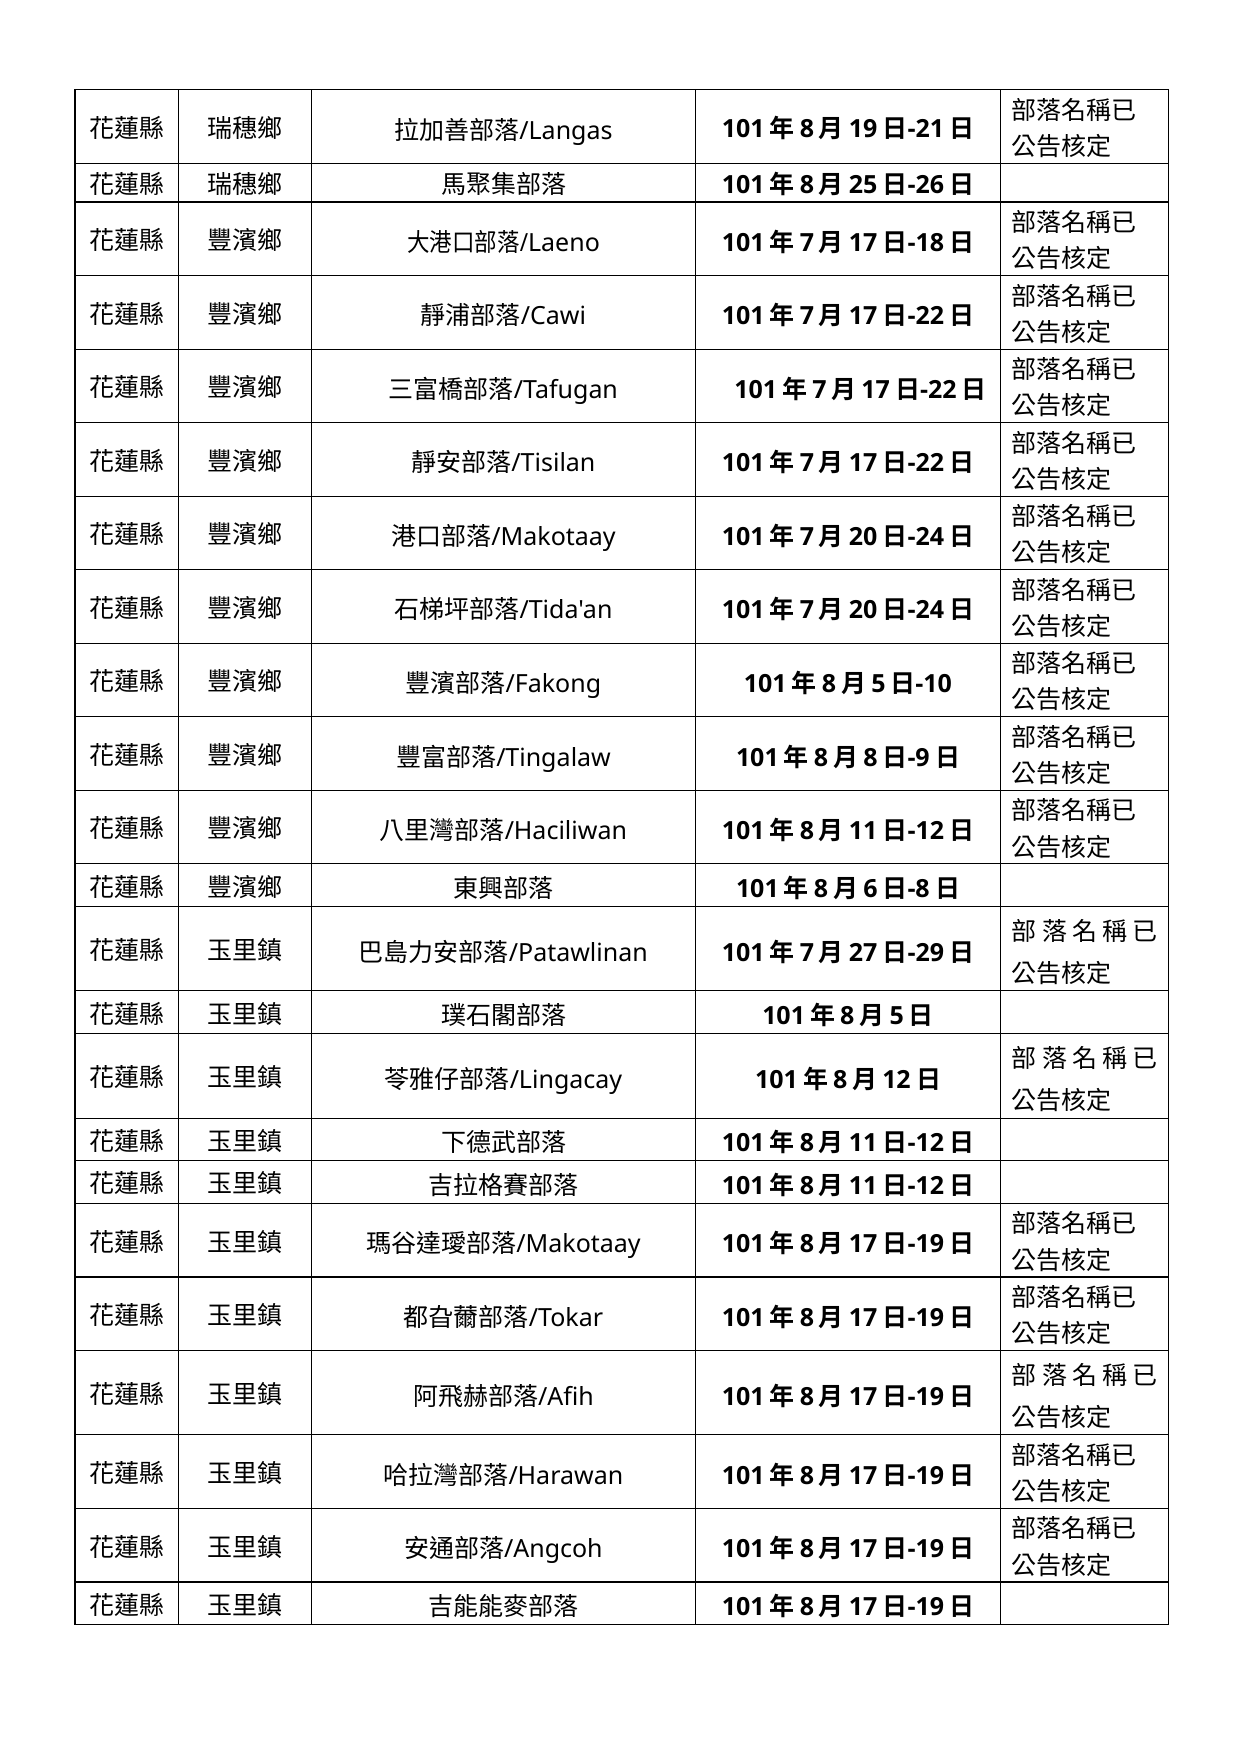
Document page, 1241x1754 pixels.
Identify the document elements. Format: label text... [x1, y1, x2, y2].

table_cell 三富橋部落/Tafugan [312, 350, 695, 422]
table_cell 都旮薾部落/Tokar [312, 1278, 695, 1350]
table_cell 花蓮縣 [76, 1204, 178, 1276]
table_cell 部落名稱已公告核定 [1001, 644, 1168, 716]
table_cell 部落名稱已公告核定 [1001, 276, 1168, 348]
table_cell 花蓮縣 [76, 1034, 178, 1117]
table_cell 花蓮縣 [76, 991, 178, 1033]
table_cell 101年8月17日-19日 [696, 1509, 1000, 1581]
table_cell [1001, 1161, 1168, 1203]
table_cell 玉里鎮 [179, 1583, 311, 1624]
table_cell 玉里鎮 [179, 1351, 311, 1434]
table_cell 瑪谷達璦部落/Makotaay [312, 1204, 695, 1276]
table_cell 花蓮縣 [76, 203, 178, 275]
table_cell 101年7月17日-22日 [696, 350, 1000, 422]
table_cell 101年8月6日-8日 [696, 864, 1000, 906]
table_cell 101年8月17日-19日 [696, 1435, 1000, 1508]
table_cell 花蓮縣 [76, 1583, 178, 1624]
table_cell 部落名稱已公告核定 [1001, 570, 1168, 643]
table_cell 豐濱鄉 [179, 423, 311, 496]
table_cell 部落名稱已公告核定 [1001, 1034, 1168, 1117]
table_cell 101年8月12日 [696, 1034, 1000, 1117]
table_cell 吉拉格賽部落 [312, 1161, 695, 1203]
table_cell 東興部落 [312, 864, 695, 906]
table_cell [1001, 1119, 1168, 1160]
table_cell 玉里鎮 [179, 1119, 311, 1160]
table_cell 部落名稱已公告核定 [1001, 717, 1168, 790]
table_cell 花蓮縣 [76, 717, 178, 790]
table_cell 豐濱鄉 [179, 497, 311, 569]
table_cell 豐濱部落/Fakong [312, 644, 695, 716]
table_cell 101年8月17日-19日 [696, 1351, 1000, 1434]
table_cell 花蓮縣 [76, 1278, 178, 1350]
table_cell 玉里鎮 [179, 1509, 311, 1581]
table_cell 101年8月25日-26日 [696, 164, 1000, 201]
table_cell 101年8月5日-10 [696, 644, 1000, 716]
table_cell 花蓮縣 [76, 1119, 178, 1160]
table_cell 花蓮縣 [76, 350, 178, 422]
table_cell 部落名稱已公告核定 [1001, 1351, 1168, 1434]
table_cell [1001, 991, 1168, 1033]
table_cell 花蓮縣 [76, 1161, 178, 1203]
table_cell 瑞穗鄉 [179, 164, 311, 201]
table_cell 101年8月11日-12日 [696, 1119, 1000, 1160]
table_cell 101年8月8日-9日 [696, 717, 1000, 790]
table_cell 璞石閣部落 [312, 991, 695, 1033]
table_cell 吉能能麥部落 [312, 1583, 695, 1624]
table_cell 巴島力安部落/Patawlinan [312, 907, 695, 990]
table_cell 玉里鎮 [179, 991, 311, 1033]
table_cell 花蓮縣 [76, 276, 178, 348]
table_cell 花蓮縣 [76, 90, 178, 163]
table_cell 花蓮縣 [76, 864, 178, 906]
table_cell 部落名稱已公告核定 [1001, 1509, 1168, 1581]
table_cell 花蓮縣 [76, 497, 178, 569]
table_cell [1001, 1583, 1168, 1624]
table_cell 101年8月11日-12日 [696, 1161, 1000, 1203]
table_cell 豐濱鄉 [179, 276, 311, 348]
table_cell 玉里鎮 [179, 1435, 311, 1508]
table_cell 靜安部落/Tisilan [312, 423, 695, 496]
table_cell 101年7月17日-22日 [696, 276, 1000, 348]
table_cell 101年8月11日-12日 [696, 791, 1000, 863]
table_cell 苓雅仔部落/Lingacay [312, 1034, 695, 1117]
table_cell 哈拉灣部落/Harawan [312, 1435, 695, 1508]
table_cell 安通部落/Angcoh [312, 1509, 695, 1581]
table_cell 部落名稱已公告核定 [1001, 350, 1168, 422]
table_cell 花蓮縣 [76, 1509, 178, 1581]
table_cell 豐濱鄉 [179, 864, 311, 906]
table_cell 豐富部落/Tingalaw [312, 717, 695, 790]
table_cell 部落名稱已公告核定 [1001, 1204, 1168, 1276]
table_cell 靜浦部落/Cawi [312, 276, 695, 348]
table_cell 大港口部落/Laeno [312, 203, 695, 275]
table_cell 下德武部落 [312, 1119, 695, 1160]
table_cell 阿飛赫部落/Afih [312, 1351, 695, 1434]
table_cell 部落名稱已公告核定 [1001, 1435, 1168, 1508]
table_cell 瑞穗鄉 [179, 90, 311, 163]
table_cell 拉加善部落/Langas [312, 90, 695, 163]
table_cell 101年7月17日-22日 [696, 423, 1000, 496]
table_cell 101年8月17日-19日 [696, 1583, 1000, 1624]
table_cell 部落名稱已公告核定 [1001, 423, 1168, 496]
table_cell 101年8月19日-21日 [696, 90, 1000, 163]
table_cell [1001, 864, 1168, 906]
table_cell 花蓮縣 [76, 423, 178, 496]
table_cell 玉里鎮 [179, 1278, 311, 1350]
table_cell 部落名稱已公告核定 [1001, 907, 1168, 990]
table_cell 101年8月17日-19日 [696, 1278, 1000, 1350]
table_cell 玉里鎮 [179, 907, 311, 990]
table_cell 101年7月20日-24日 [696, 570, 1000, 643]
table_cell 花蓮縣 [76, 1351, 178, 1434]
table_cell 豐濱鄉 [179, 644, 311, 716]
table_cell 八里灣部落/Haciliwan [312, 791, 695, 863]
table_cell 101年8月5日 [696, 991, 1000, 1033]
table_cell 花蓮縣 [76, 907, 178, 990]
table_cell 花蓮縣 [76, 164, 178, 201]
table_cell 馬聚集部落 [312, 164, 695, 201]
table_cell 玉里鎮 [179, 1161, 311, 1203]
table_cell 豐濱鄉 [179, 717, 311, 790]
table_cell 101年7月20日-24日 [696, 497, 1000, 569]
table_cell 玉里鎮 [179, 1204, 311, 1276]
table_cell 部落名稱已公告核定 [1001, 1278, 1168, 1350]
table_cell 101年7月17日-18日 [696, 203, 1000, 275]
table_cell 花蓮縣 [76, 1435, 178, 1508]
table_cell 豐濱鄉 [179, 203, 311, 275]
table_cell 部落名稱已公告核定 [1001, 791, 1168, 863]
table_cell 花蓮縣 [76, 791, 178, 863]
table_cell 部落名稱已公告核定 [1001, 497, 1168, 569]
table_cell 花蓮縣 [76, 644, 178, 716]
table_cell 部落名稱已公告核定 [1001, 90, 1168, 163]
table_cell 豐濱鄉 [179, 570, 311, 643]
table_cell 玉里鎮 [179, 1034, 311, 1117]
table_cell 石梯坪部落/Tida'an [312, 570, 695, 643]
table_cell 部落名稱已公告核定 [1001, 203, 1168, 275]
table_cell 101年7月27日-29日 [696, 907, 1000, 990]
table_cell [1001, 164, 1168, 201]
table_cell 花蓮縣 [76, 570, 178, 643]
table_cell 101年8月17日-19日 [696, 1204, 1000, 1276]
table_cell 港口部落/Makotaay [312, 497, 695, 569]
table_cell 豐濱鄉 [179, 350, 311, 422]
table_cell 豐濱鄉 [179, 791, 311, 863]
